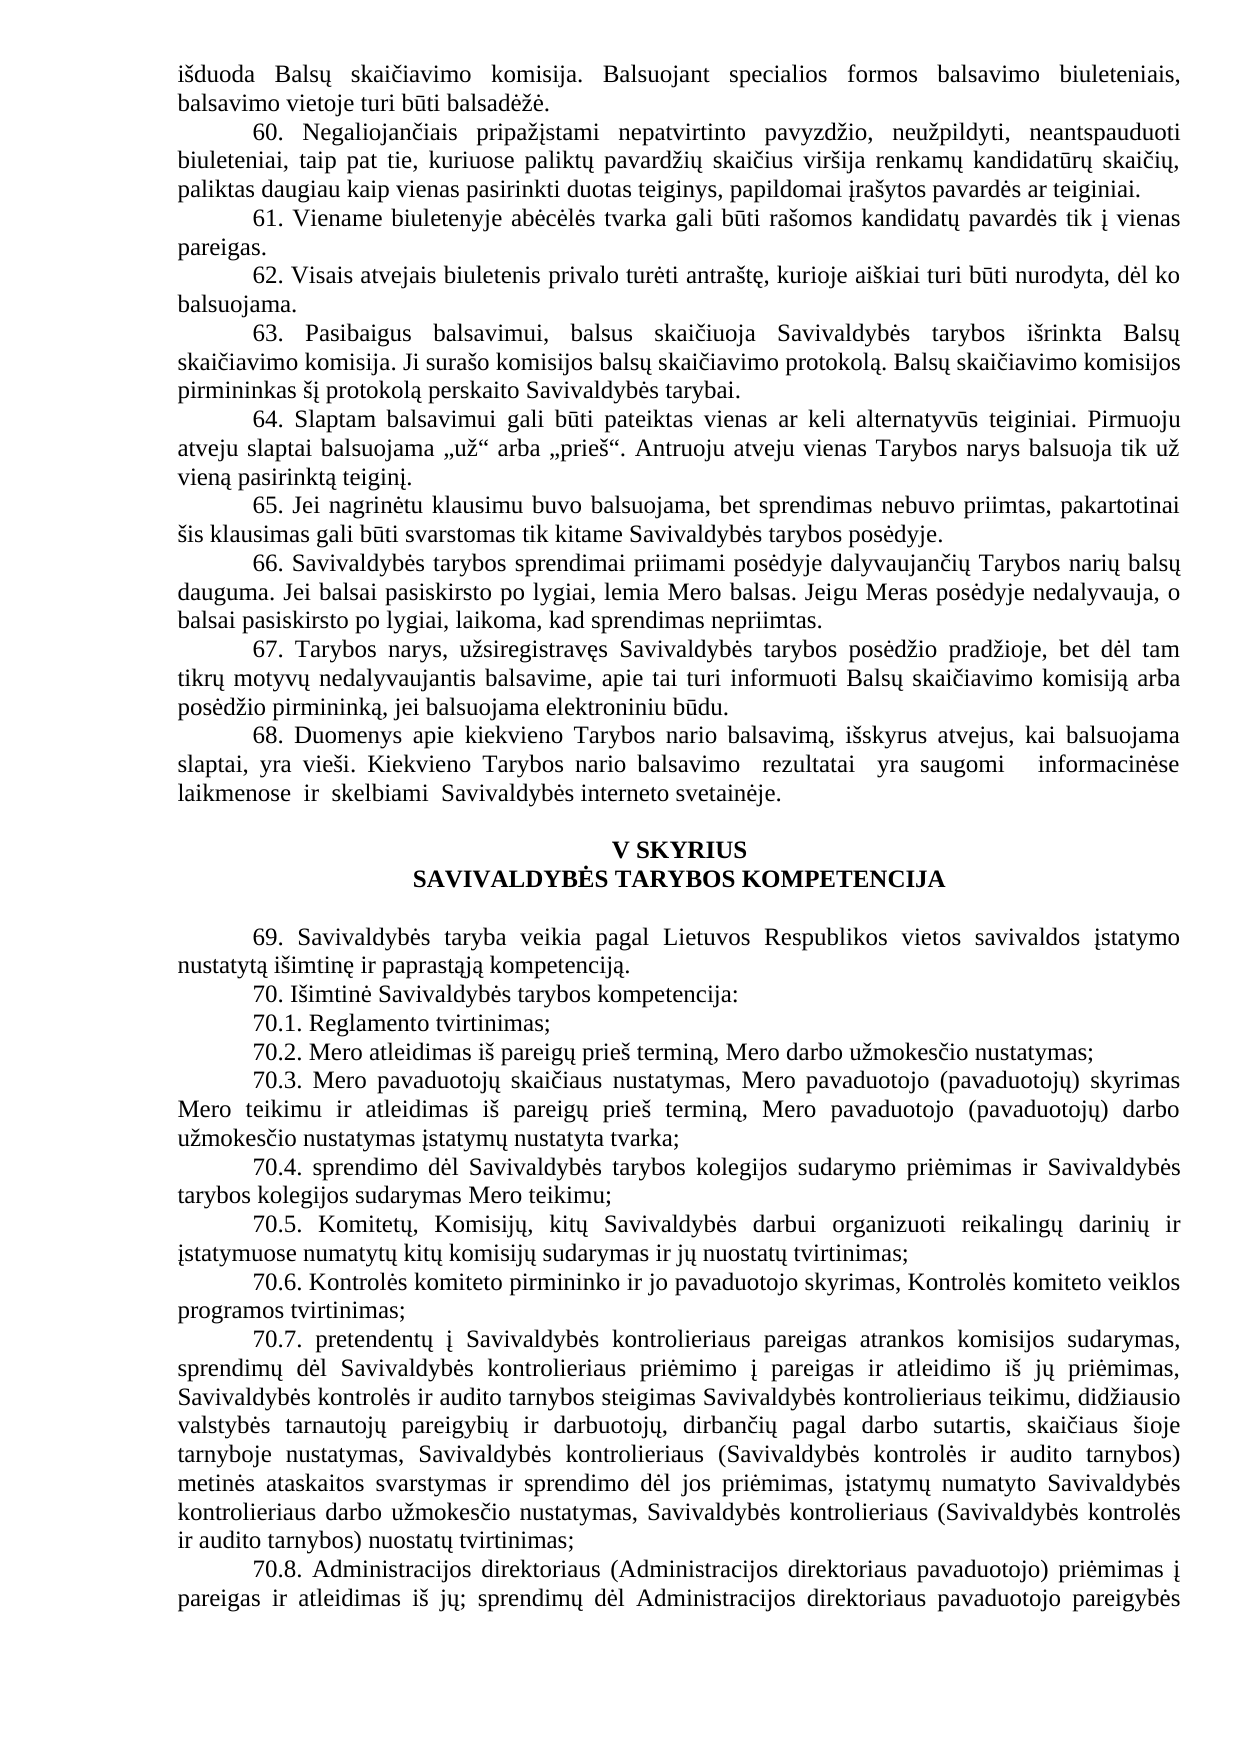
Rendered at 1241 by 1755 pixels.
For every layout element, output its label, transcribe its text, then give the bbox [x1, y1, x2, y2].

text 70.7. pretendentų į Savivaldybės kontrolieriaus pareigas atrankos komisijos sudarymas, sprendimų dėl Savivaldybės kontrolieriaus priėmimo į pareigas ir atleidimo iš jų priėmimas, Savivaldybės kontrolės ir audito tarnybos steigimas Savivaldybės kontrolieriaus teikimu, didžiausio valstybės tarnautojų pareigybių ir darbuotojų, dirbančių pagal darbo sutartis, skaičiaus šioje tarnyboje nustatymas, Savivaldybės kontrolieriaus (Savivaldybės kontrolės ir audito tarnybos) metinės ataskaitos svarstymas ir sprendimo dėl jos priėmimas, įstatymų numatyto Savivaldybės kontrolieriaus darbo užmokesčio nustatymas, Savivaldybės kontrolieriaus (Savivaldybės kontrolės ir audito tarnybos) nuostatų tvirtinimas; [177, 1324, 1181, 1554]
text 66. Savivaldybės tarybos sprendimai priimami posėdyje dalyvaujančių Tarybos narių balsų dauguma. Jei balsai pasiskirsto po lygiai, lemia Mero balsas. Jeigu Meras posėdyje nedalyvauja, o balsai pasiskirsto po lygiai, laikoma, kad sprendimas nepriimtas. [177, 548, 1181, 634]
text 70.1. Reglamento tvirtinimas; [177, 1008, 1181, 1037]
text išduoda Balsų skaičiavimo komisija. Balsuojant specialios formos balsavimo biuleteniais, balsavimo vietoje turi būti balsadėžė. [177, 59, 1181, 117]
text 60. Negaliojančiais pripažįstami nepatvirtinto pavyzdžio, neužpildyti, neantspauduoti biuleteniai, taip pat tie, kuriuose paliktų pavardžių skaičius viršija renkamų kandidatūrų skaičių, paliktas daugiau kaip vienas pasirinkti duotas teiginys, papildomai įrašytos pavardės ar teiginiai. [177, 117, 1181, 203]
text 64. Slaptam balsavimui gali būti pateiktas vienas ar keli alternatyvūs teiginiai. Pirmuoju atveju slaptai balsuojama „už“ arba „prieš“. Antruoju atveju vienas Tarybos narys balsuoja tik už vieną pasirinktą teiginį. [177, 404, 1181, 490]
text 67. Tarybos narys, užsiregistravęs Savivaldybės tarybos posėdžio pradžioje, bet dėl tam tikrų motyvų nedalyvaujantis balsavime, apie tai turi informuoti Balsų skaičiavimo komisiją arba posėdžio pirmininką, jei balsuojama elektroniniu būdu. [177, 634, 1181, 720]
text 70.2. Mero atleidimas iš pareigų prieš terminą, Mero darbo užmokesčio nustatymas; [177, 1037, 1181, 1065]
text 70.6. Kontrolės komiteto pirmininko ir jo pavaduotojo skyrimas, Kontrolės komiteto veiklos programos tvirtinimas; [177, 1267, 1181, 1324]
text V SKYRIUS [177, 835, 1181, 864]
text 63. Pasibaigus balsavimui, balsus skaičiuoja Savivaldybės tarybos išrinkta Balsų skaičiavimo komisija. Ji surašo komisijos balsų skaičiavimo protokolą. Balsų skaičiavimo komisijos pirmininkas šį protokolą perskaito Savivaldybės tarybai. [177, 318, 1181, 404]
text 61. Viename biuletenyje abėcėlės tvarka gali būti rašomos kandidatų pavardės tik į vienas pareigas. [177, 203, 1181, 260]
text 70. Išimtinė Savivaldybės tarybos kompetencija: [177, 979, 1181, 1008]
text 70.8. Administracijos direktoriaus (Administracijos direktoriaus pavaduotojo) priėmimas į pareigas ir atleidimas iš jų; sprendimų dėl Administracijos direktoriaus pavaduotojo pareigybės [177, 1554, 1181, 1612]
text 65. Jei nagrinėtu klausimu buvo balsuojama, bet sprendimas nebuvo priimtas, pakartotinai šis klausimas gali būti svarstomas tik kitame Savivaldybės tarybos posėdyje. [177, 490, 1181, 548]
text 69. Savivaldybės taryba veikia pagal Lietuvos Respublikos vietos savivaldos įstatymo nustatytą išimtinę ir paprastąją kompetenciją. [177, 922, 1181, 979]
text 70.4. sprendimo dėl Savivaldybės tarybos kolegijos sudarymo priėmimas ir Savivaldybės tarybos kolegijos sudarymas Mero teikimu; [177, 1152, 1181, 1209]
text 68. Duomenys apie kiekvieno Tarybos nario balsavimą, išskyrus atvejus, kai balsuojama slaptai, yra vieši. Kiekvieno Tarybos nario balsavimo rezultatai yra saugomi informacinėse laikmenose ir skelbiami Savivaldybės interneto svetainėje. [177, 720, 1181, 807]
text 70.3. Mero pavaduotojų skaičiaus nustatymas, Mero pavaduotojo (pavaduotojų) skyrimas Mero teikimu ir atleidimas iš pareigų prieš terminą, Mero pavaduotojo (pavaduotojų) darbo užmokesčio nustatymas įstatymų nustatyta tvarka; [177, 1065, 1181, 1152]
text 70.5. Komitetų, Komisijų, kitų Savivaldybės darbui organizuoti reikalingų darinių ir įstatymuose numatytų kitų komisijų sudarymas ir jų nuostatų tvirtinimas; [177, 1209, 1181, 1267]
text 62. Visais atvejais biuletenis privalo turėti antraštę, kurioje aiškiai turi būti nurodyta, dėl ko balsuojama. [177, 260, 1181, 318]
text SAVIVALDYBĖS TARYBOS KOMPETENCIJA [177, 864, 1181, 893]
